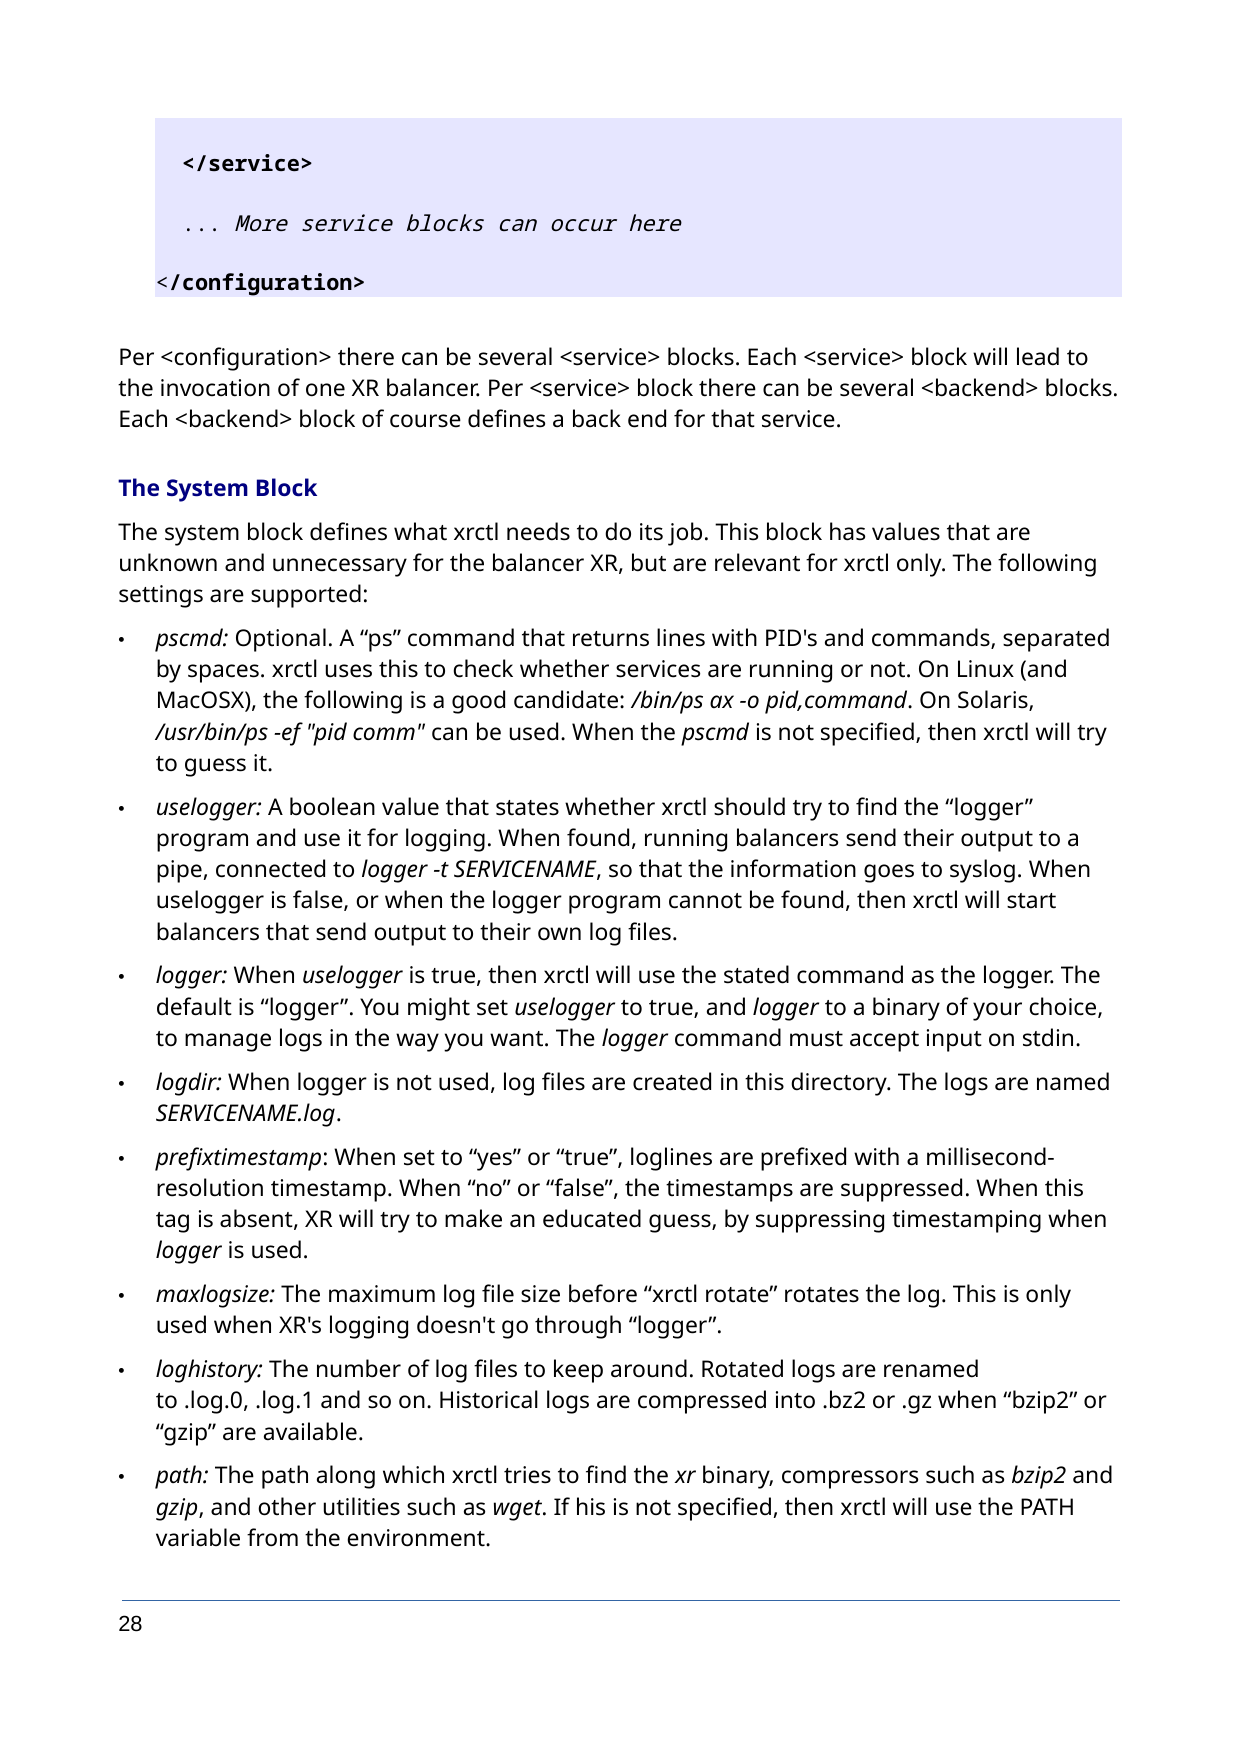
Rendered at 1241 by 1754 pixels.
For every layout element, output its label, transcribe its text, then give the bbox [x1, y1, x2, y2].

list path: The path along which xrctl tries to find the xr binary, compressors such as bzip2 and gzip, and other utilities such as wget. If his is not specified, then xrctl will use the PATH variable from the environment. [118, 1459, 1122, 1553]
text Per <configuration> there can be several <service> blocks. Each <service> block will lead to the invocation of one XR balancer. Per <service> block there can be several <backend> blocks. Each <backend> block of course defines a back end for that service. [118, 341, 1122, 434]
list maxlogsize: The maximum log file size before “xrctl rotate” rotates the log. This is only used when XR's logging doesn't go through “logger”. [118, 1278, 1122, 1341]
list pscmd: Optional. A “ps” command that returns lines with PID's and commands, separated by spaces. xrctl uses this to check whether services are running or not. On Linux (and MacOSX), the following is a good candidate: /bin/ps ax -o pid,command. On Solaris, /usr/bin/ps -ef "pid comm" can be used. When the pscmd is not specified, then xrctl will try to guess it. [118, 622, 1122, 778]
subtitle The System Block [118, 472, 1122, 503]
list prefixtimestamp: When set to “yes” or “true”, loglines are prefixed with a millisecond-resolution timestamp. When “no” or “false”, the timestamps are suppressed. When this tag is absent, XR will try to make an educated guess, by suppressing timestamping when logger is used. [118, 1141, 1122, 1266]
list ... More service blocks can occur here [155, 207, 1122, 237]
list uselogger: A boolean value that states whether xrctl should try to find the “logger” program and use it for logging. When found, running balancers send their output to a pipe, connected to logger -t SERVICENAME, so that the information goes to syslog. When uselogger is false, or when the logger program cannot be found, then xrctl will start balancers that send output to their own log files. [118, 791, 1122, 947]
list loghistory: The number of log files to keep around. Rotated logs are renamed to .log.0, .log.1 and so on. Historical logs are compressed into .bz2 or .gz when “bzip2” or “gzip” are available. [118, 1353, 1122, 1447]
text The system block defines what xrctl needs to do its job. This block has values that are unknown and unnecessary for the balancer XR, but are relevant for xrctl only. The following settings are supported: [118, 516, 1122, 609]
list </configuration> [155, 267, 1122, 297]
list logdir: When logger is not used, log files are created in this directory. The logs are named SERVICENAME.log. [118, 1066, 1122, 1128]
list </service> [155, 148, 1122, 178]
list logger: When uselogger is true, then xrctl will use the stated command as the logger. The default is “logger”. You might set uselogger to true, and logger to a binary of your choice, to manage logs in the way you want. The logger command must accept input on stdin. [118, 959, 1122, 1053]
